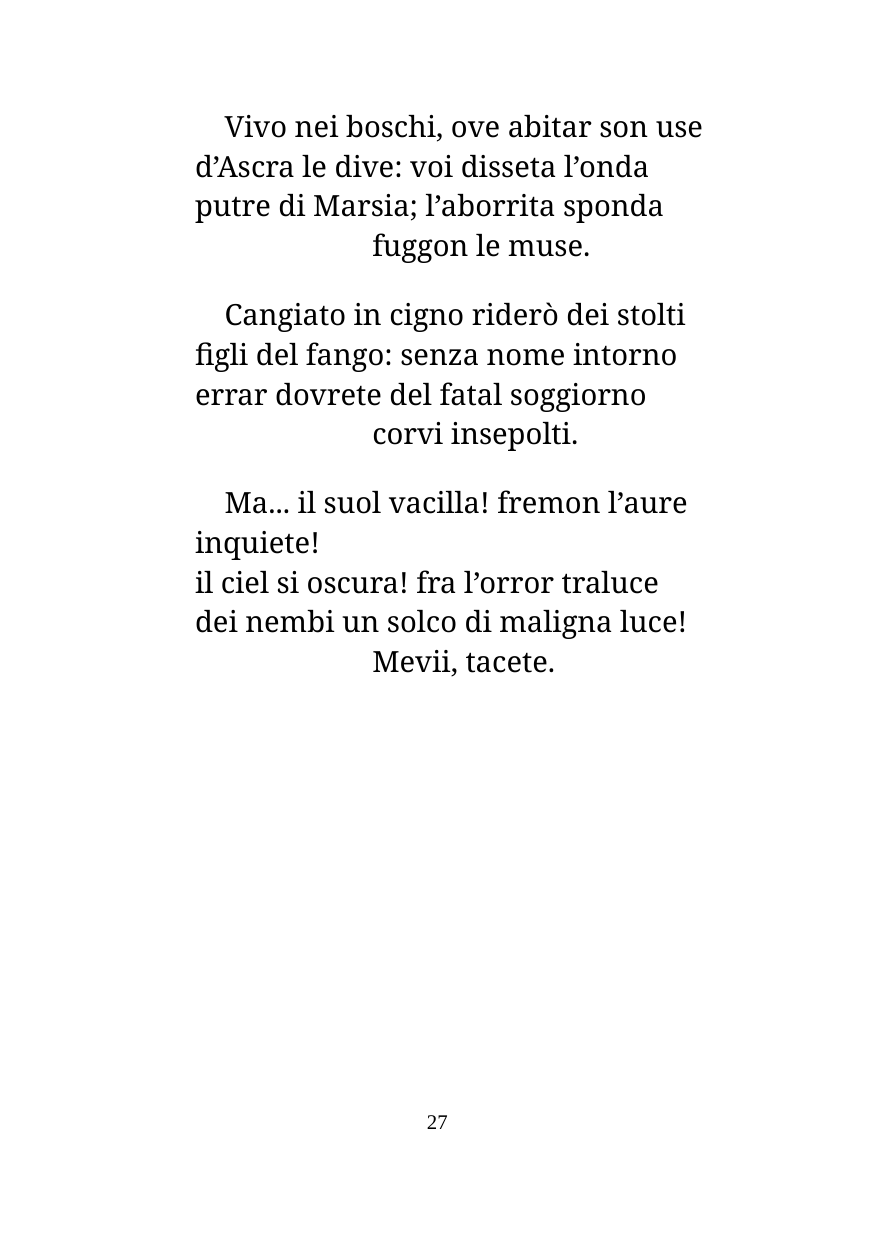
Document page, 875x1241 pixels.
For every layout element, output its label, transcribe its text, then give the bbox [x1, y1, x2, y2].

text fuggon le muse. [342, 225, 768, 265]
text Vivo nei boschi, ove abitar son use d’Ascra le dive: voi disseta l’onda putre di Marsia; l’aborrita sponda [195, 106, 768, 225]
text Cangiato in cigno riderò dei stolti figli del fango: senza nome intorno errar dovrete del fatal soggiorno [195, 294, 768, 413]
text corvi insepolti. [342, 413, 768, 453]
text Mevii, tacete. [342, 641, 768, 681]
text Ma... il suol vacilla! fremon l’aure inquiete! il ciel si oscura! fra l’orror traluce dei nembi un solco di maligna luce! [195, 483, 768, 641]
